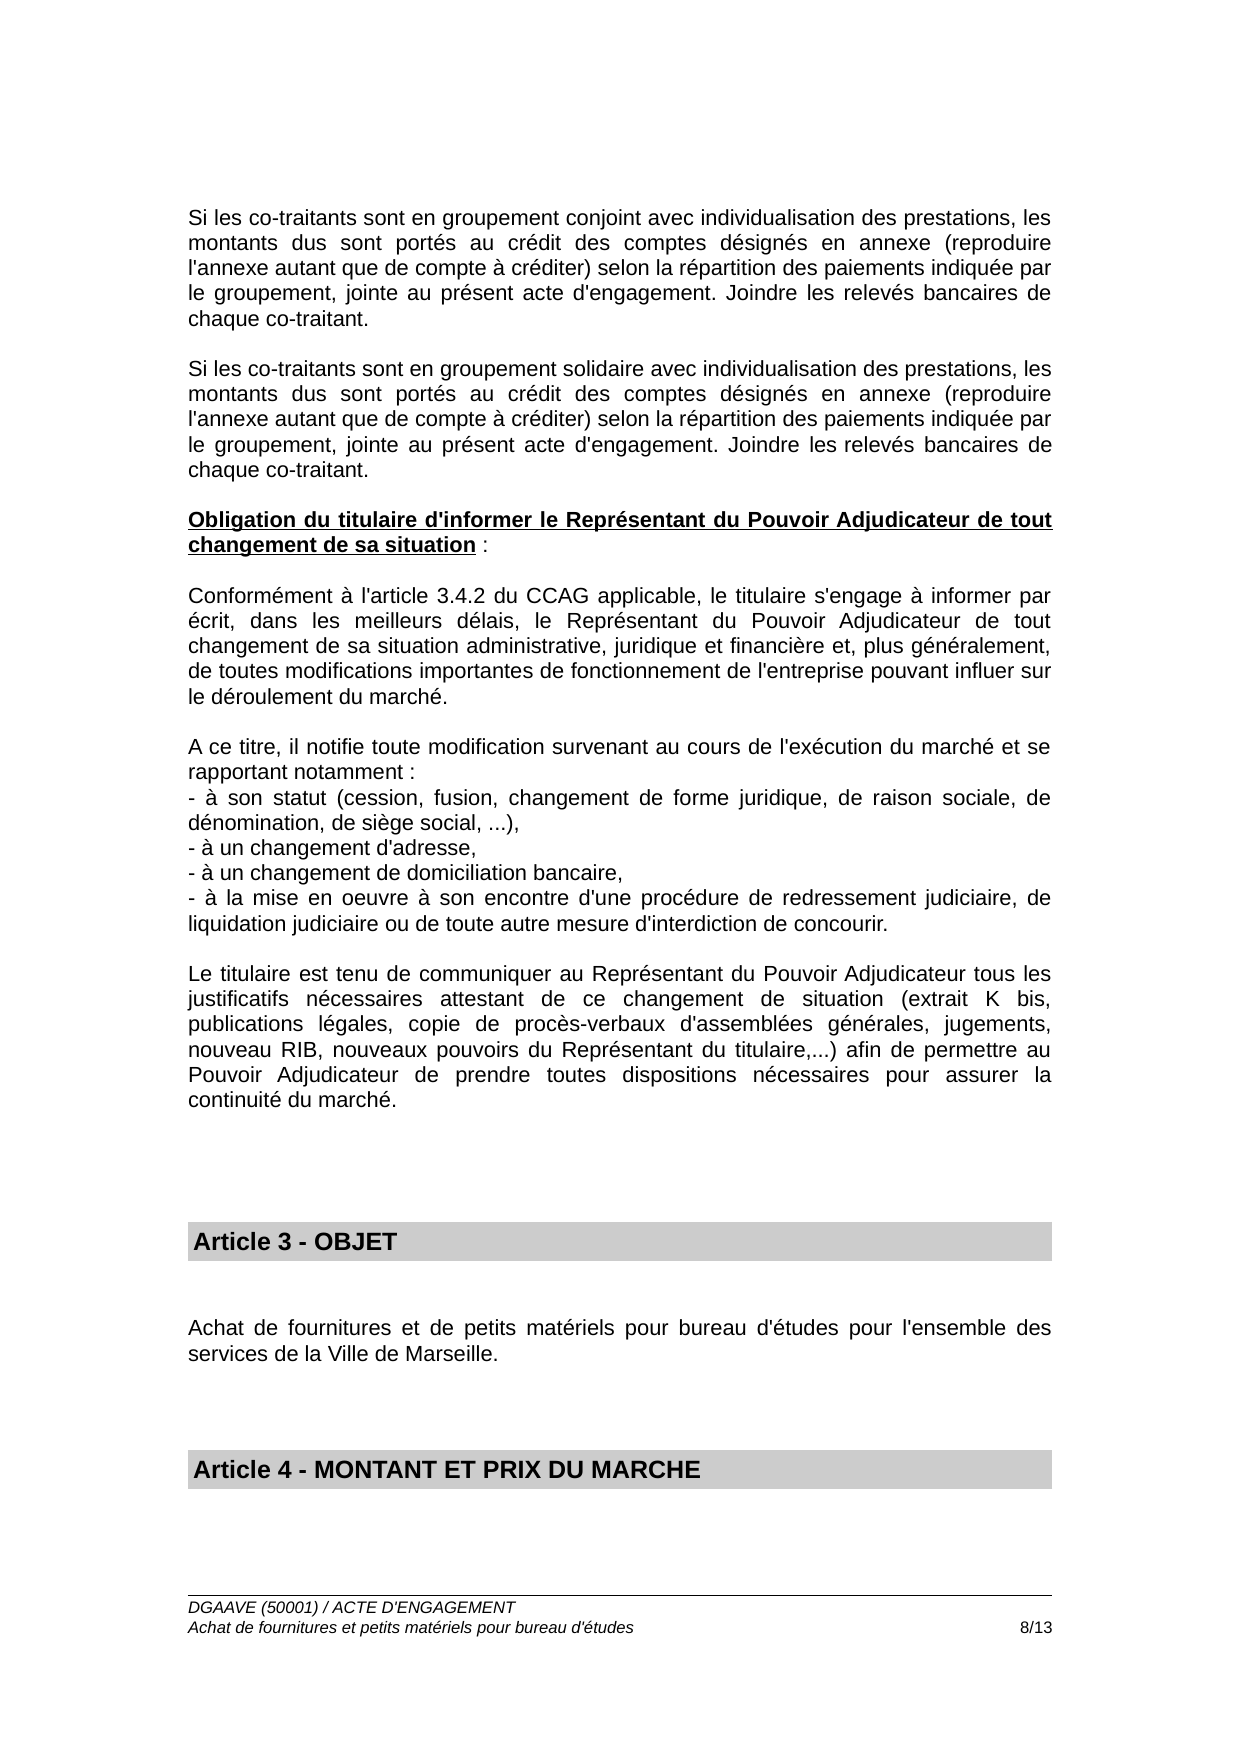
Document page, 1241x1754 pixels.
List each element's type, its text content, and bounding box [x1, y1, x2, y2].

text A ce titre, il notifie toute modification survenant au cours de l'exécution du marché et se rapportant notamment : [188, 734, 1052, 784]
text - à la mise en oeuvre à son encontre d'une procédure de redressement judiciaire, de liquidation judiciaire ou de toute autre mesure d'interdiction de concourir. [188, 885, 1052, 936]
text Conformément à l'article 3.4.2 du CCAG applicable, le titulaire s'engage à informer par écrit, dans les meilleurs délais, le Représentant du Pouvoir Adjudicateur de tout changement de sa situation administrative, juridique et financière et, plus généralement, de toutes modifications importantes de fonctionnement de l'entreprise pouvant influer sur le déroulement du marché. [188, 583, 1052, 709]
subtitle OBJET [190, 1224, 1050, 1258]
text Le titulaire est tenu de communiquer au Représentant du Pouvoir Adjudicateur tous les justificatifs nécessaires attestant de ce changement de situation (extrait K bis, publications légales, copie de procès-verbaux d'assemblées générales, jugements, nouveau RIB, nouveaux pouvoirs du Représentant du titulaire,...) afin de permettre au Pouvoir Adjudicateur de prendre toutes dispositions nécessaires pour assurer la continuité du marché. [188, 961, 1052, 1112]
text - à un changement d'adresse, [188, 835, 1052, 860]
text Si les co-traitants sont en groupement solidaire avec individualisation des prestations, les montants dus sont portés au crédit des comptes désignés en annexe (reproduire l'annexe autant que de compte à créditer) selon la répartition des paiements indiquée par le groupement, jointe au présent acte d'engagement. Joindre les relevés bancaires de chaque co-traitant. [188, 356, 1052, 482]
text Si les co-traitants sont en groupement conjoint avec individualisation des prestations, les montants dus sont portés au crédit des comptes désignés en annexe (reproduire l'annexe autant que de compte à créditer) selon la répartition des paiements indiquée par le groupement, jointe au présent acte d'engagement. Joindre les relevés bancaires de chaque co-traitant. [188, 204, 1052, 331]
text - à un changement de domiciliation bancaire, [188, 860, 1052, 885]
text changement de sa situation : [188, 530, 1052, 557]
text - à son statut (cession, fusion, changement de forme juridique, de raison sociale, de dénomination, de siège social, ...), [188, 784, 1052, 835]
text Achat de fournitures et de petits matériels pour bureau d'études pour l'ensemble des services de la Ville de Marseille. [188, 1315, 1052, 1366]
subtitle MONTANT ET PRIX DU MARCHE [190, 1452, 1050, 1487]
text Obligation du titulaire d'informer le Représentant du Pouvoir Adjudicateur de tout [188, 507, 1052, 529]
